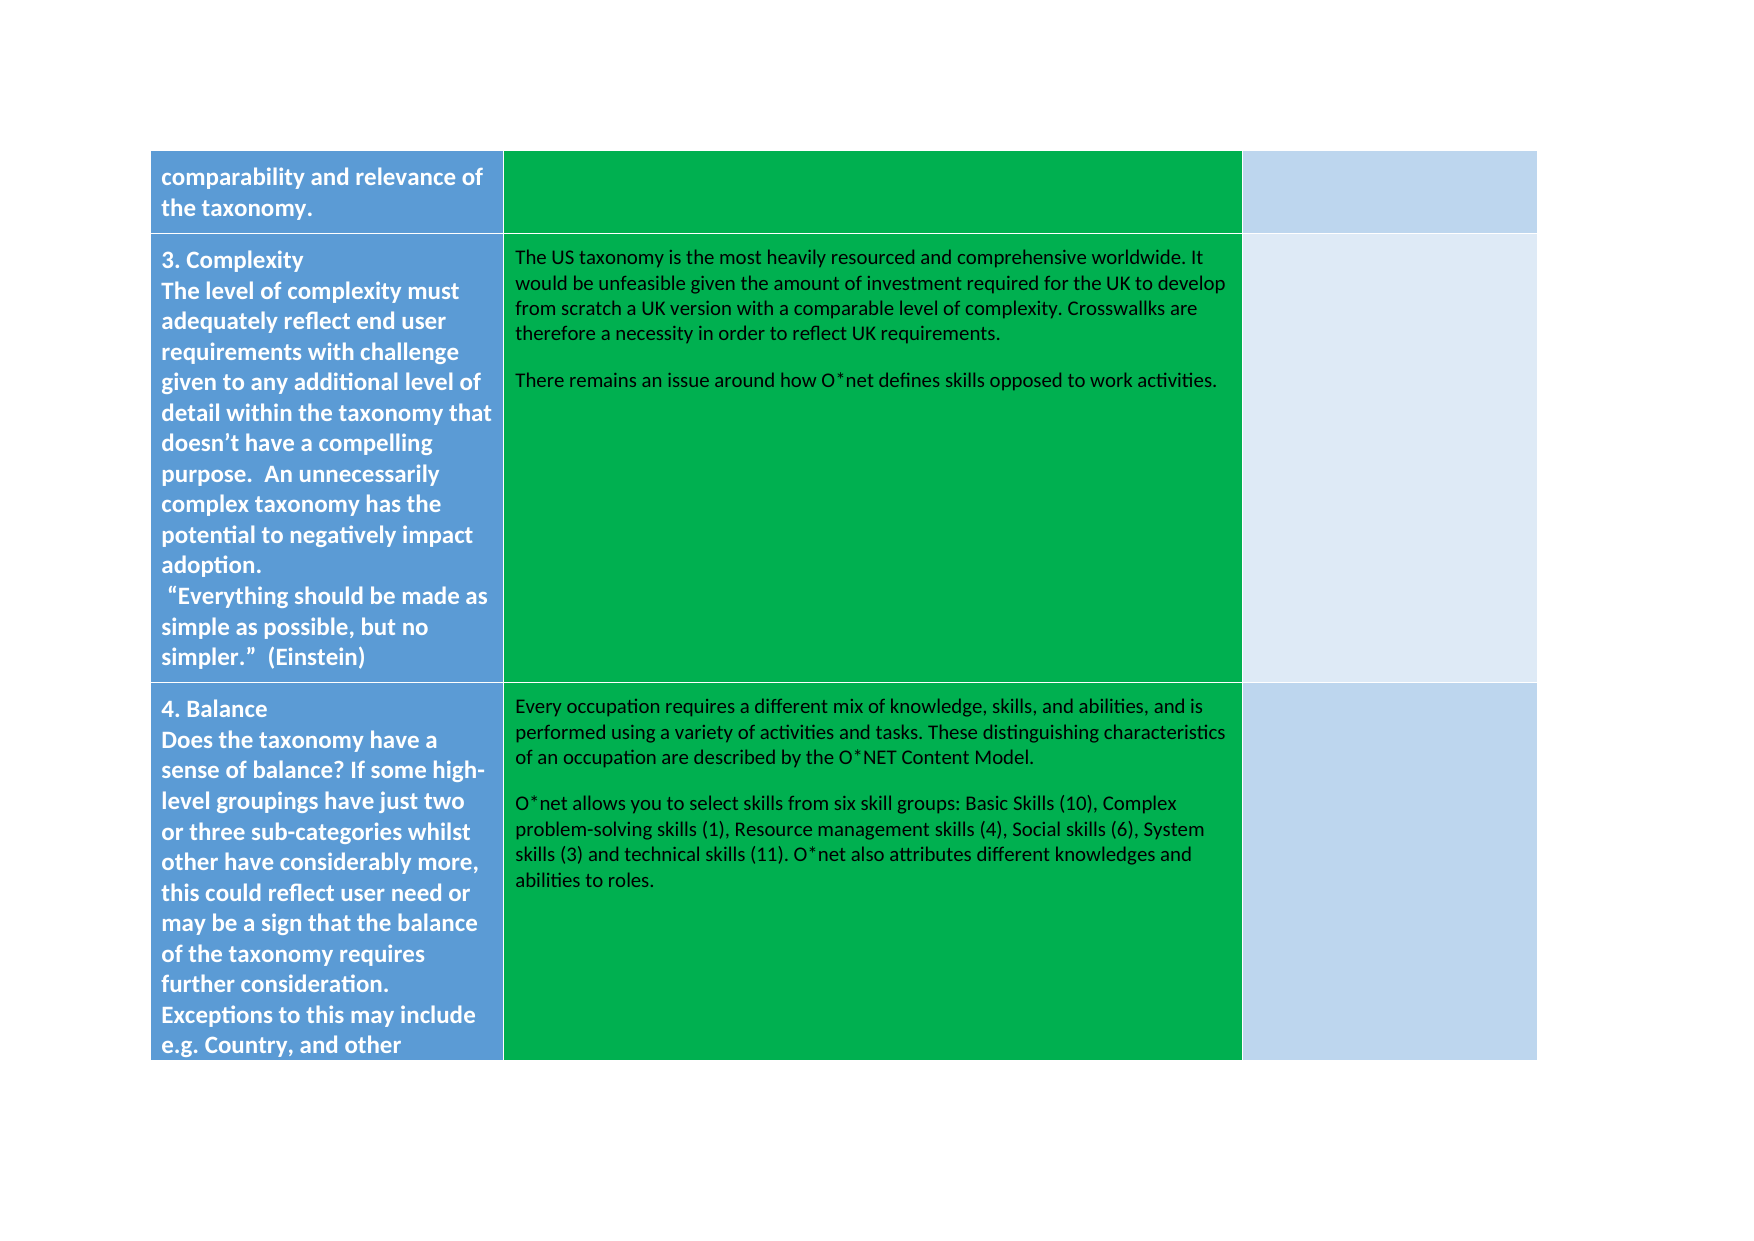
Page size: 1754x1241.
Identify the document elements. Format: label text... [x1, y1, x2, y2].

table_cell The US taxonomy is the most heavily resourced and comprehensive worldwide. It would be unfeasible given the amount of investment required for the UK to develop from scratch a UK version with a comparable level of complexity. Crosswallks are therefore a necessity in order to reflect UK requirements. There remains an issue around how O*net defines skills opposed to work activities. [504, 234, 1242, 682]
table_cell 4. Balance Does the taxonomy have a sense of balance? If some high-level groupings have just two or three sub-categories whilst other have considerably more, this could reflect user need or may be a sign that the balance of the taxonomy requires further consideration. Exceptions to this may include e.g. Country, and other [151, 683, 503, 1060]
table_cell [1243, 234, 1537, 682]
table_cell 3. Complexity The level of complexity must adequately reflect end user requirements with challenge given to any additional level of detail within the taxonomy that doesn’t have a compelling purpose. An unnecessarily complex taxonomy has the potential to negatively impact adoption. “Everything should be made as simple as possible, but no simpler.” (Einstein) [151, 234, 503, 682]
table_cell [504, 151, 1242, 233]
table_cell comparability and relevance of the taxonomy. [151, 151, 503, 233]
table_cell Every occupation requires a different mix of knowledge, skills, and abilities, and is performed using a variety of activities and tasks. These distinguishing characteristics of an occupation are described by the O*NET Content Model. O*net allows you to select skills from six skill groups: Basic Skills (10), Complex problem-solving skills (1), Resource management skills (4), Social skills (6), System skills (3) and technical skills (11). O*net also attributes different knowledges and abilities to roles. [504, 683, 1242, 1060]
table_cell [1243, 683, 1537, 1060]
table_cell [1243, 151, 1537, 233]
